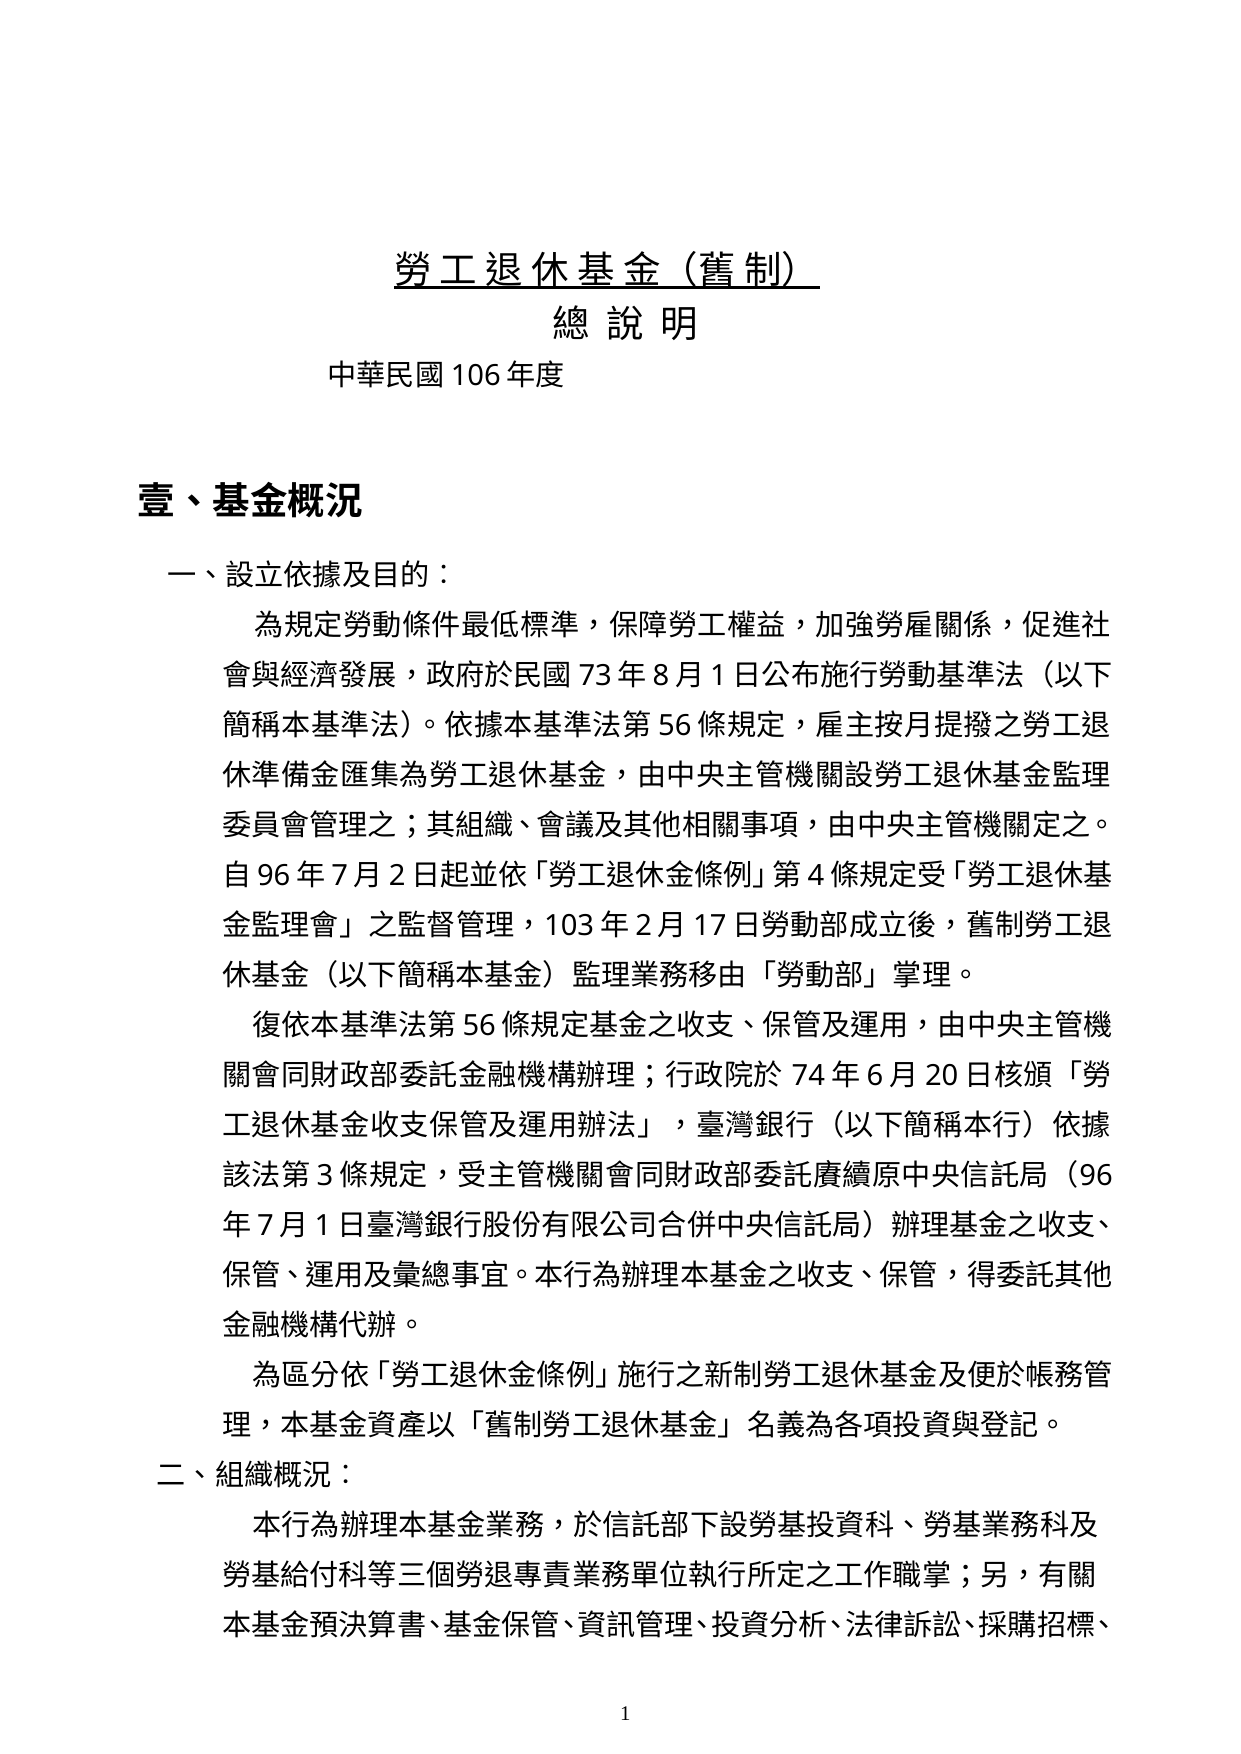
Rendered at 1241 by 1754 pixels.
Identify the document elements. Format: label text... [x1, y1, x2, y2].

text 為區分依「勞工退休金條例」施行之新制勞工退休基金及便於帳務管理，本基金資產以「舊制勞工退休基金」名義為各項投資與登記。 [222, 1348, 1113, 1448]
text 壹、基金概況 [138, 448, 1113, 548]
text 勞 工 退 休 基 金（舊 制） [225, 239, 1113, 294]
text 為規定勞動條件最低標準，保障勞工權益，加強勞雇關係，促進社會與經濟發展，政府於民國73年8月1日公布施行勞動基準法（以下簡稱本基準法）。依據本基準法第56條規定，雇主按月提撥之勞工退休準備金匯集為勞工退休基金，由中央主管機關設勞工退休基金監理委員會管理之；其組織、會議及其他相關事項，由中央主管機關定之。自96年7月2日起並依「勞工退休金條例」第4條規定受「勞工退休基金監理會」之監督管理，103年2月17日勞動部成立後，舊制勞工退休基金（以下簡稱本基金）監理業務移由「勞動部」掌理。 [222, 598, 1113, 998]
text 總 說 明 [138, 294, 1113, 348]
text 復依本基準法第56條規定基金之收支、保管及運用，由中央主管機關會同財政部委託金融機構辦理；行政院於74年6月20日核頒「勞工退休基金收支保管及運用辦法」，臺灣銀行（以下簡稱本行）依據該法第3條規定，受主管機關會同財政部委託賡續原中央信託局（96年7月1日臺灣銀行股份有限公司合併中央信託局）辦理基金之收支、保管、運用及彙總事宜。本行為辦理本基金之收支、保管，得委託其他金融機構代辦。 [222, 998, 1113, 1348]
text 本行為辦理本基金業務，於信託部下設勞基投資科、勞基業務科及勞基給付科等三個勞退專責業務單位執行所定之工作職掌；另，有關本基金預決算書、基金保管、資訊管理、投資分析、法律訴訟、採購招標、收發文件及內控稽核等，尚需本行信託部相關科及總行資訊 處、財務部、企劃部、不動產管理部、風險管理部、經濟研究處、法令遵循處、秘書處、總務處、會計處、政風處、人力資源處及董事會稽核處等配合支援，方能順利運作完成主管機關託付辦理事項。 [222, 1498, 1113, 1648]
text 中華民國 106年度 [138, 348, 1113, 398]
text 二、組織概況︰ [156, 1448, 1113, 1498]
text 一、設立依據及目的︰ [138, 548, 1113, 598]
